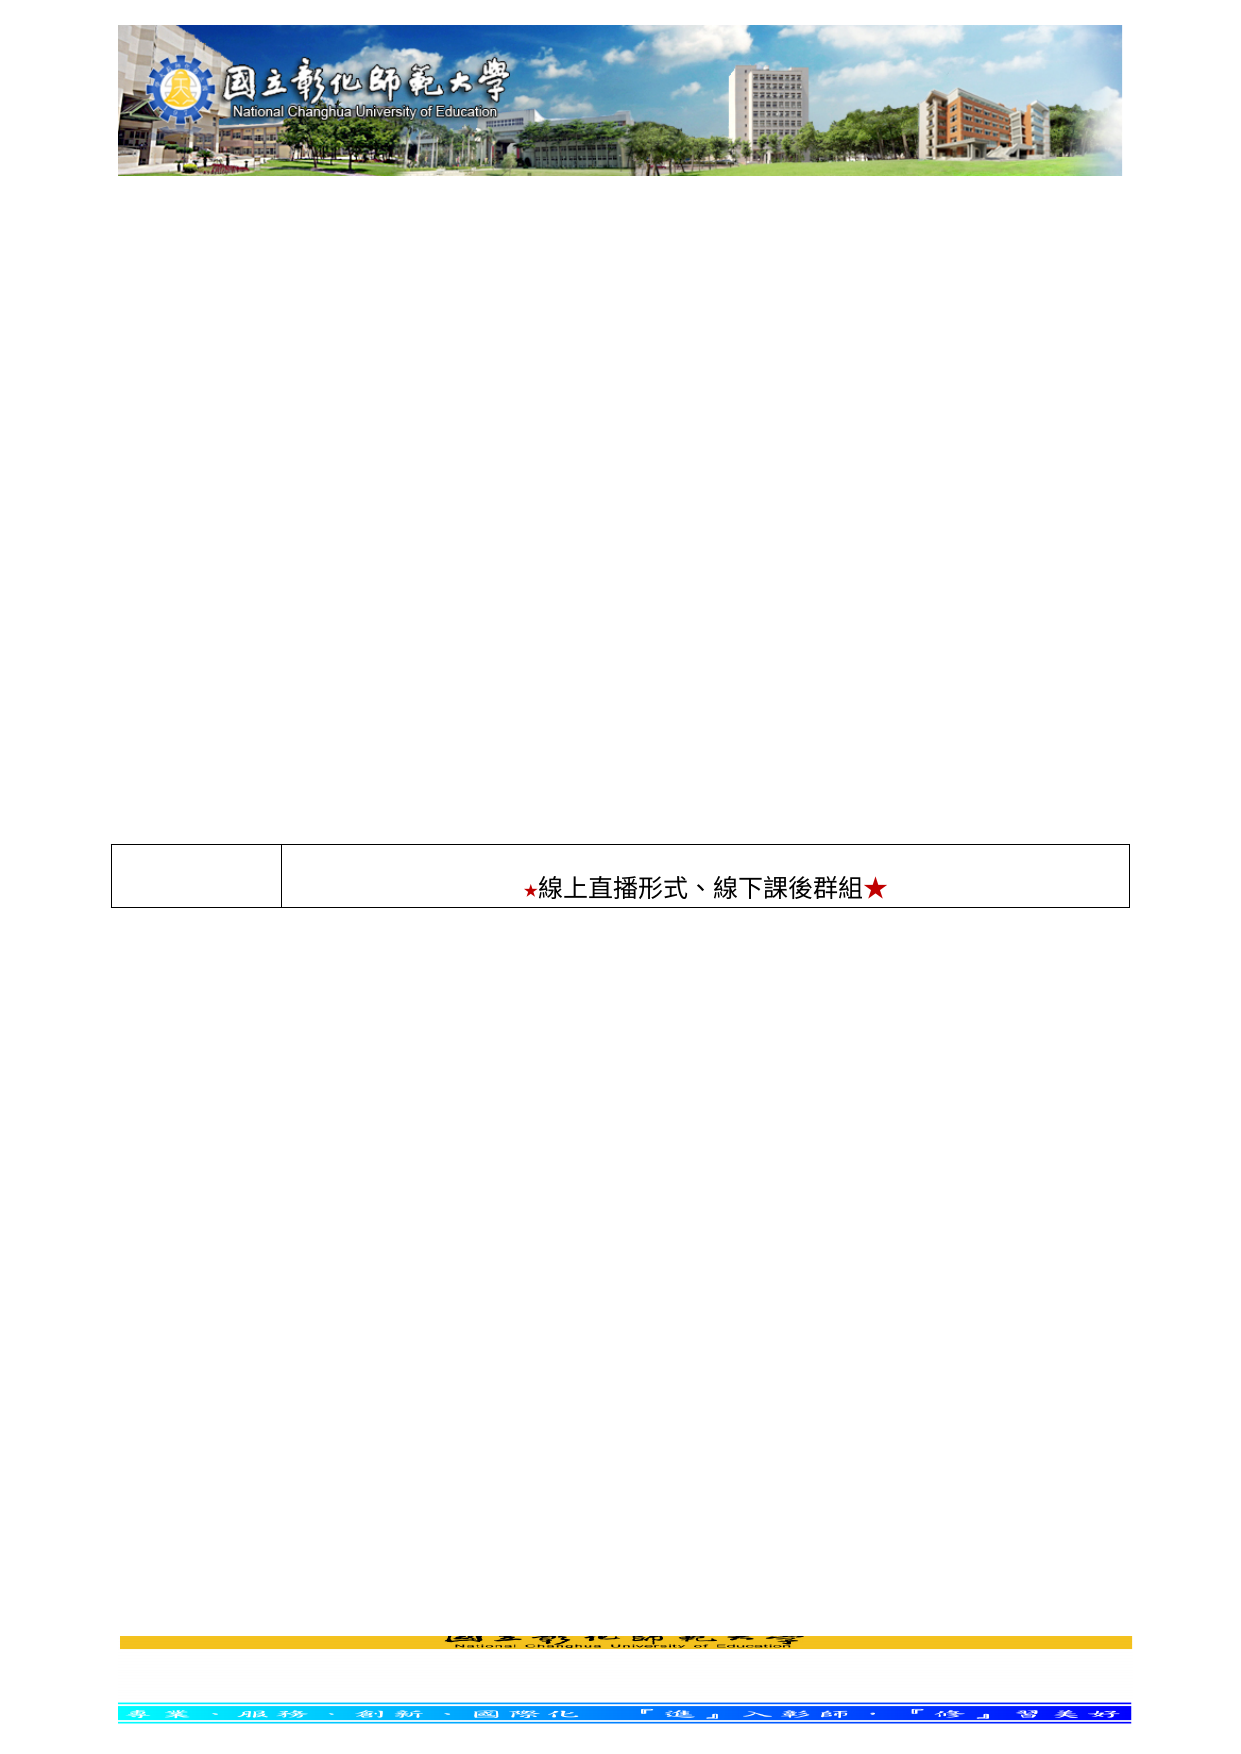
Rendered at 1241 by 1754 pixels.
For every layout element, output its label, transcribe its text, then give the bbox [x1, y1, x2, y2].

picture [118, 25, 1123, 176]
table_cell ★線上直播形式、線下課後群組★ [282, 845, 1129, 907]
table_cell [112, 845, 281, 907]
picture [118, 1636, 1133, 1729]
